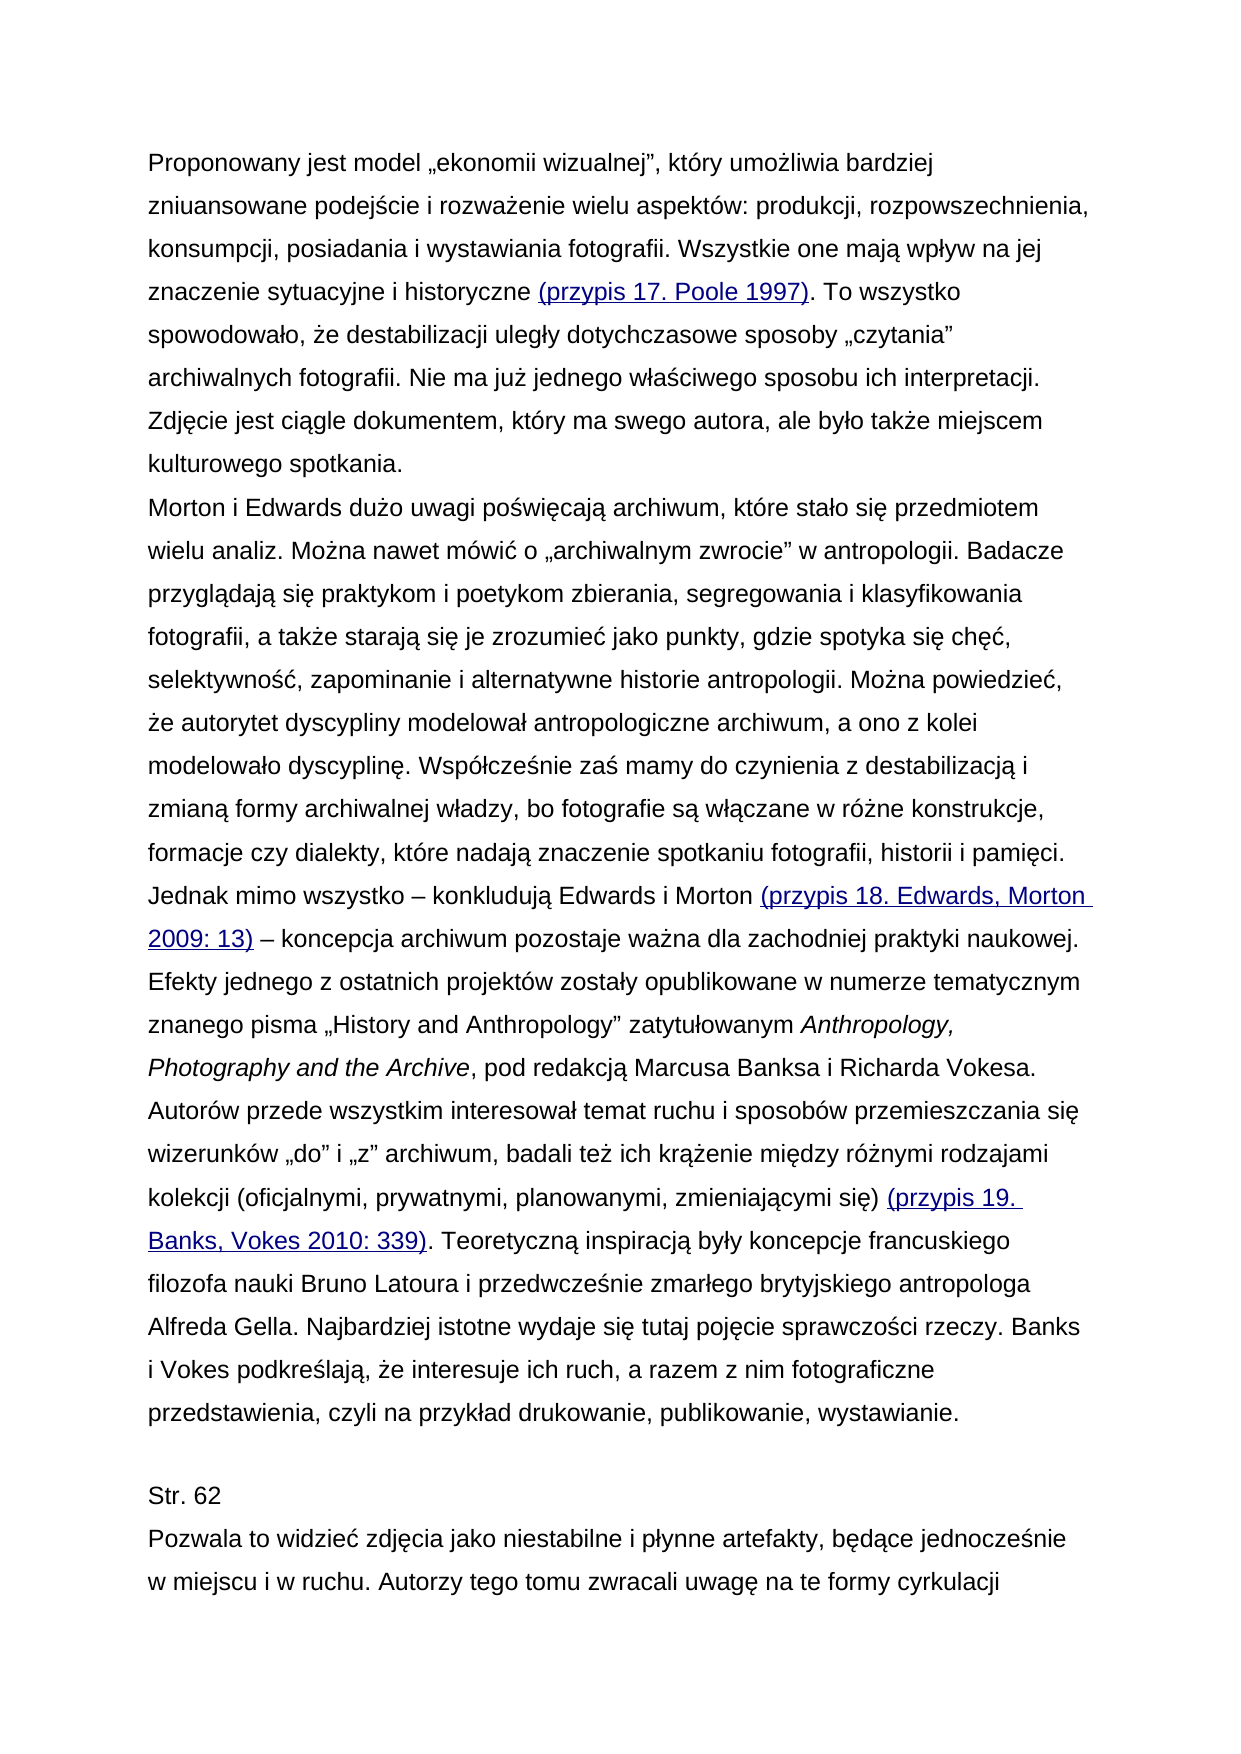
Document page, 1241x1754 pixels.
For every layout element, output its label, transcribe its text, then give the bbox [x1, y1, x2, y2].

text Proponowany jest model „ekonomii wizualnej”, który umożliwia bardziej zniuansowane podejście i rozważenie wielu aspektów: produkcji, rozpowszechnienia, konsumpcji, posiadania i wystawiania fotografii. Wszystkie one mają wpływ na jej znaczenie sytuacyjne i historyczne (przypis 17. Poole 1997). To wszystko spowodowało, że destabilizacji uległy dotychczasowe sposoby „czytania” archiwalnych fotografii. Nie ma już jednego właściwego sposobu ich interpretacji. Zdjęcie jest ciągle dokumentem, który ma swego autora, ale było także miejscem kulturowego spotkania. [148, 148, 1093, 478]
text Efekty jednego z ostatnich projektów zostały opublikowane w numerze tematycznym znanego pisma „History and Anthropology” zatytułowanym Anthropology, Photography and the Archive, pod redakcją Marcusa Banksa i Richarda Vokesa. Autorów przede wszystkim interesował temat ruchu i sposobów przemieszczania się wizerunków „do” i „z” archiwum, badali też ich krążenie między różnymi rodzajami kolekcji (oficjalnymi, prywatnymi, planowanymi, zmieniającymi się) (przypis 19. Banks, Vokes 2010: 339). Teoretyczną inspiracją były koncepcje francuskiego filozofa nauki Bruno Latoura i przedwcześnie zmarłego brytyjskiego antropologa Alfreda Gella. Najbardziej istotne wydaje się tutaj pojęcie sprawczości rzeczy. Banks i Vokes podkreślają, że interesuje ich ruch, a razem z nim fotograficzne przedstawienia, czyli na przykład drukowanie, publikowanie, wystawianie. [148, 967, 1093, 1427]
text Str. 62 [148, 1481, 1093, 1509]
text Pozwala to widzieć zdjęcia jako niestabilne i płynne artefakty, będące jednocześnie w miejscu i w ruchu. Autorzy tego tomu zwracali uwagę na te formy cyrkulacji [148, 1524, 1093, 1596]
text Morton i Edwards dużo uwagi poświęcają archiwum, które stało się przedmiotem wielu analiz. Można nawet mówić o „archiwalnym zwrocie” w antropologii. Badacze przyglądają się praktykom i poetykom zbierania, segregowania i klasyfikowania fotografii, a także starają się je zrozumieć jako punkty, gdzie spotyka się chęć, selektywność, zapominanie i alternatywne historie antropologii. Można powiedzieć, że autorytet dyscypliny modelował antropologiczne archiwum, a ono z kolei modelowało dyscyplinę. Współcześnie zaś mamy do czynienia z destabilizacją i zmianą formy archiwalnej władzy, bo fotografie są włączane w różne konstrukcje, formacje czy dialekty, które nadają znaczenie spotkaniu fotografii, historii i pamięci. Jednak mimo wszystko – konkludują Edwards i Morton (przypis 18. Edwards, Morton 2009: 13) – koncepcja archiwum pozostaje ważna dla zachodniej praktyki naukowej. [148, 493, 1093, 953]
